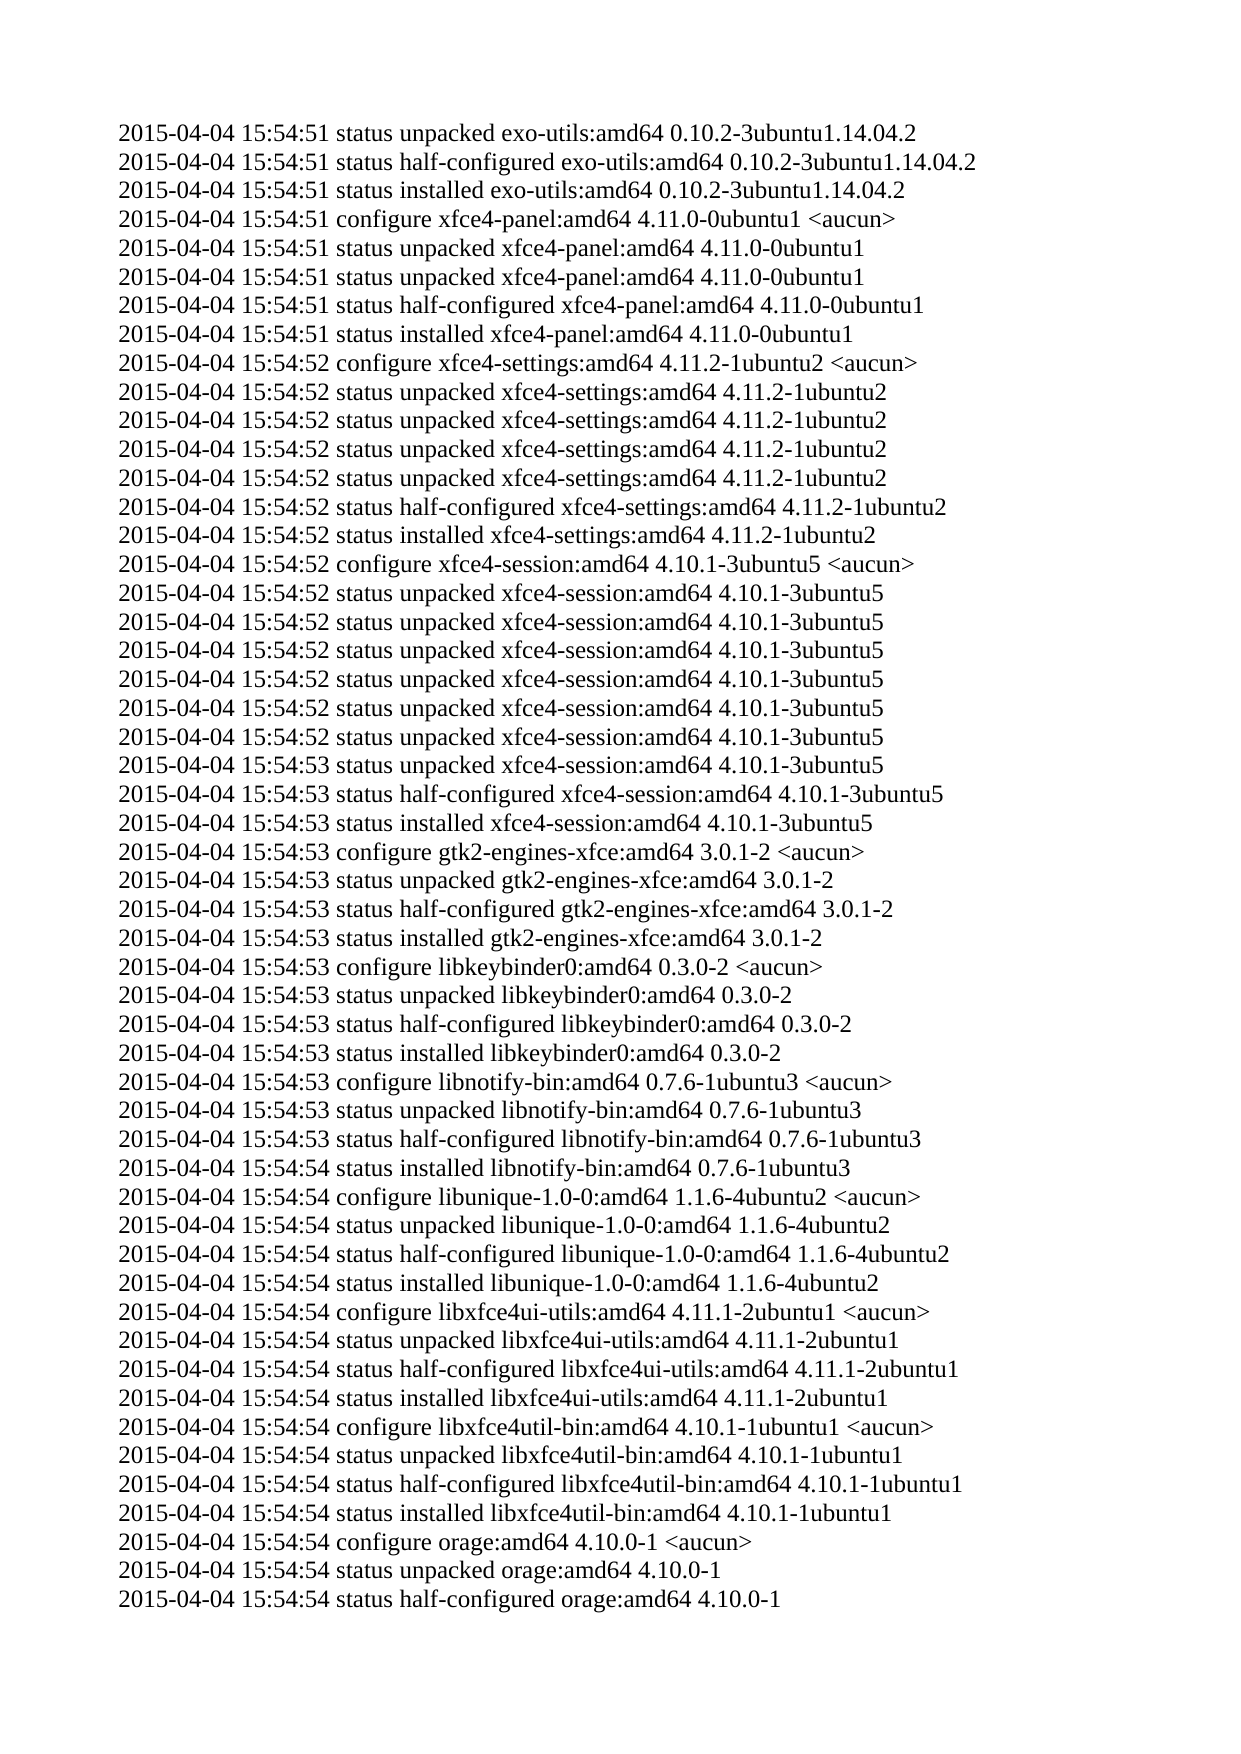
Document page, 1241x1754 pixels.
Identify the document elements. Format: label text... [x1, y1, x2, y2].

text 2015-04-04 15:54:51 status half-configured xfce4-panel:amd64 4.11.0-0ubuntu1 [118, 291, 1122, 319]
text 2015-04-04 15:54:54 status half-configured libxfce4ui-utils:amd64 4.11.1-2ubuntu1 [118, 1354, 1122, 1383]
text 2015-04-04 15:54:52 configure xfce4-session:amd64 4.10.1-3ubuntu5 <aucun> [118, 549, 1122, 578]
text 2015-04-04 15:54:52 status half-configured xfce4-settings:amd64 4.11.2-1ubuntu2 [118, 492, 1122, 521]
text 2015-04-04 15:54:52 status unpacked xfce4-session:amd64 4.10.1-3ubuntu5 [118, 578, 1122, 607]
text 2015-04-04 15:54:53 status half-configured libnotify-bin:amd64 0.7.6-1ubuntu3 [118, 1124, 1122, 1153]
text 2015-04-04 15:54:54 status unpacked orage:amd64 4.10.0-1 [118, 1556, 1122, 1584]
text 2015-04-04 15:54:54 status half-configured libunique-1.0-0:amd64 1.1.6-4ubuntu2 [118, 1239, 1122, 1268]
text 2015-04-04 15:54:54 status installed libnotify-bin:amd64 0.7.6-1ubuntu3 [118, 1153, 1122, 1182]
text 2015-04-04 15:54:52 status unpacked xfce4-settings:amd64 4.11.2-1ubuntu2 [118, 406, 1122, 434]
text 2015-04-04 15:54:51 status unpacked exo-utils:amd64 0.10.2-3ubuntu1.14.04.2 [118, 118, 1122, 147]
text 2015-04-04 15:54:52 status unpacked xfce4-session:amd64 4.10.1-3ubuntu5 [118, 722, 1122, 751]
text 2015-04-04 15:54:54 status unpacked libxfce4util-bin:amd64 4.10.1-1ubuntu1 [118, 1441, 1122, 1469]
text 2015-04-04 15:54:54 status installed libunique-1.0-0:amd64 1.1.6-4ubuntu2 [118, 1268, 1122, 1297]
text 2015-04-04 15:54:53 configure libnotify-bin:amd64 0.7.6-1ubuntu3 <aucun> [118, 1067, 1122, 1096]
text 2015-04-04 15:54:52 status unpacked xfce4-session:amd64 4.10.1-3ubuntu5 [118, 636, 1122, 664]
text 2015-04-04 15:54:52 status installed xfce4-settings:amd64 4.11.2-1ubuntu2 [118, 521, 1122, 549]
text 2015-04-04 15:54:51 status installed exo-utils:amd64 0.10.2-3ubuntu1.14.04.2 [118, 176, 1122, 204]
text 2015-04-04 15:54:51 status installed xfce4-panel:amd64 4.11.0-0ubuntu1 [118, 319, 1122, 348]
text 2015-04-04 15:54:53 status half-configured libkeybinder0:amd64 0.3.0-2 [118, 1009, 1122, 1038]
text 2015-04-04 15:54:52 configure xfce4-settings:amd64 4.11.2-1ubuntu2 <aucun> [118, 348, 1122, 377]
text 2015-04-04 15:54:54 status installed libxfce4util-bin:amd64 4.10.1-1ubuntu1 [118, 1498, 1122, 1527]
text 2015-04-04 15:54:53 status unpacked libkeybinder0:amd64 0.3.0-2 [118, 981, 1122, 1009]
text 2015-04-04 15:54:54 configure libxfce4util-bin:amd64 4.10.1-1ubuntu1 <aucun> [118, 1412, 1122, 1441]
text 2015-04-04 15:54:54 status half-configured orage:amd64 4.10.0-1 [118, 1584, 1122, 1613]
text 2015-04-04 15:54:53 status installed xfce4-session:amd64 4.10.1-3ubuntu5 [118, 808, 1122, 837]
text 2015-04-04 15:54:53 status unpacked xfce4-session:amd64 4.10.1-3ubuntu5 [118, 751, 1122, 779]
text 2015-04-04 15:54:52 status unpacked xfce4-session:amd64 4.10.1-3ubuntu5 [118, 664, 1122, 693]
text 2015-04-04 15:54:53 configure libkeybinder0:amd64 0.3.0-2 <aucun> [118, 952, 1122, 981]
text 2015-04-04 15:54:54 status installed libxfce4ui-utils:amd64 4.11.1-2ubuntu1 [118, 1383, 1122, 1412]
text 2015-04-04 15:54:53 status installed libkeybinder0:amd64 0.3.0-2 [118, 1038, 1122, 1067]
text 2015-04-04 15:54:54 configure libxfce4ui-utils:amd64 4.11.1-2ubuntu1 <aucun> [118, 1297, 1122, 1326]
text 2015-04-04 15:54:54 status unpacked libunique-1.0-0:amd64 1.1.6-4ubuntu2 [118, 1211, 1122, 1239]
text 2015-04-04 15:54:53 status installed gtk2-engines-xfce:amd64 3.0.1-2 [118, 923, 1122, 952]
text 2015-04-04 15:54:52 status unpacked xfce4-settings:amd64 4.11.2-1ubuntu2 [118, 463, 1122, 492]
text 2015-04-04 15:54:51 status half-configured exo-utils:amd64 0.10.2-3ubuntu1.14.04.2 [118, 147, 1122, 176]
text 2015-04-04 15:54:54 status unpacked libxfce4ui-utils:amd64 4.11.1-2ubuntu1 [118, 1326, 1122, 1354]
text 2015-04-04 15:54:53 status unpacked gtk2-engines-xfce:amd64 3.0.1-2 [118, 866, 1122, 894]
text 2015-04-04 15:54:54 configure orage:amd64 4.10.0-1 <aucun> [118, 1527, 1122, 1556]
text 2015-04-04 15:54:54 status half-configured libxfce4util-bin:amd64 4.10.1-1ubuntu1 [118, 1469, 1122, 1498]
text 2015-04-04 15:54:54 configure libunique-1.0-0:amd64 1.1.6-4ubuntu2 <aucun> [118, 1182, 1122, 1211]
text 2015-04-04 15:54:53 configure gtk2-engines-xfce:amd64 3.0.1-2 <aucun> [118, 837, 1122, 866]
text 2015-04-04 15:54:52 status unpacked xfce4-session:amd64 4.10.1-3ubuntu5 [118, 693, 1122, 722]
text 2015-04-04 15:54:52 status unpacked xfce4-settings:amd64 4.11.2-1ubuntu2 [118, 377, 1122, 406]
text 2015-04-04 15:54:51 status unpacked xfce4-panel:amd64 4.11.0-0ubuntu1 [118, 233, 1122, 262]
text 2015-04-04 15:54:53 status half-configured xfce4-session:amd64 4.10.1-3ubuntu5 [118, 779, 1122, 808]
text 2015-04-04 15:54:51 status unpacked xfce4-panel:amd64 4.11.0-0ubuntu1 [118, 262, 1122, 291]
text 2015-04-04 15:54:53 status half-configured gtk2-engines-xfce:amd64 3.0.1-2 [118, 894, 1122, 923]
text 2015-04-04 15:54:53 status unpacked libnotify-bin:amd64 0.7.6-1ubuntu3 [118, 1096, 1122, 1124]
text 2015-04-04 15:54:51 configure xfce4-panel:amd64 4.11.0-0ubuntu1 <aucun> [118, 204, 1122, 233]
text 2015-04-04 15:54:52 status unpacked xfce4-settings:amd64 4.11.2-1ubuntu2 [118, 434, 1122, 463]
text 2015-04-04 15:54:52 status unpacked xfce4-session:amd64 4.10.1-3ubuntu5 [118, 607, 1122, 636]
